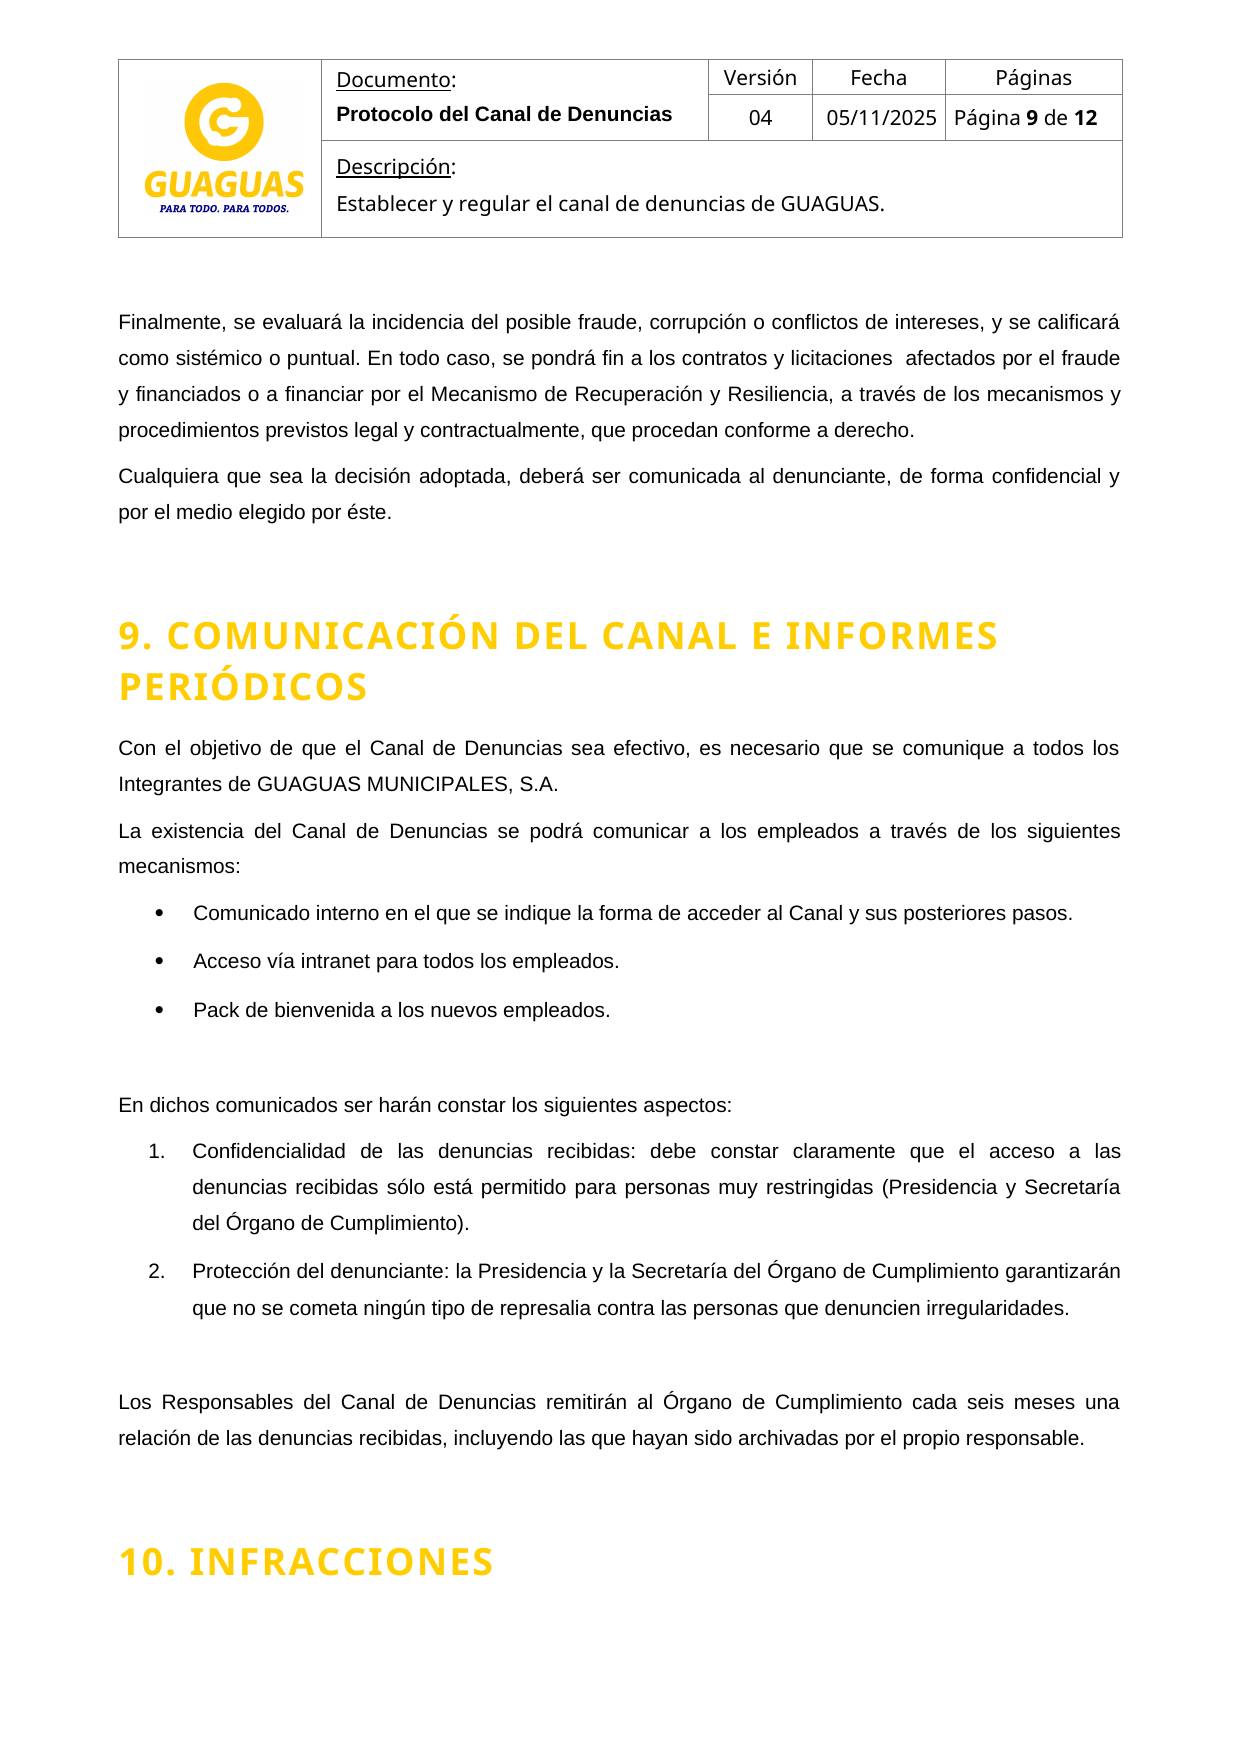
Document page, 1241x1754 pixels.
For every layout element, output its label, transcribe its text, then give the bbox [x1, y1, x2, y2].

subtitle 9. COMUNICACIÓN DEL CANAL E INFORMES PERIÓDICOS [118, 609, 1122, 711]
list Acceso vía intranet para todos los empleados. [156, 949, 1122, 973]
text Los Responsables del Canal de Denuncias remitirán al Órgano de Cumplimiento cada seis meses una relación de las denuncias recibidas, incluyendo las que hayan sido archivadas por el propio responsable. [118, 1390, 1122, 1450]
list Protección del denunciante: la Presidencia y la Secretaría del Órgano de Cumplimiento garantizarán que no se cometa ningún tipo de represalia contra las personas que denuncien irregularidades. [148, 1259, 1122, 1319]
text Finalmente, se evaluará la incidencia del posible fraude, corrupción o conflictos de intereses, y se calificará como sistémico o puntual. En todo caso, se pondrá fin a los contratos y licitaciones afectados por el fraude y financiados o a financiar por el Mecanismo de Recuperación y Resiliencia, a través de los mecanismos y procedimientos previstos legal y contractualmente, que procedan conforme a derecho. [118, 310, 1122, 442]
text Cualquiera que sea la decisión adoptada, deberá ser comunicada al denunciante, de forma confidencial y por el medio elegido por éste. [118, 464, 1122, 524]
text La existencia del Canal de Denuncias se podrá comunicar a los empleados a través de los siguientes mecanismos: [118, 818, 1122, 878]
list Confidencialidad de las denuncias recibidas: debe constar claramente que el acceso a las denuncias recibidas sólo está permitido para personas muy restringidas (Presidencia y Secretaría del Órgano de Cumplimiento). [148, 1139, 1122, 1235]
text Con el objetivo de que el Canal de Denuncias sea efectivo, es necesario que se comunique a todos los Integrantes de GUAGUAS MUNICIPALES, S.A. [118, 736, 1122, 796]
subtitle 10. INFRACCIONES [118, 1535, 1122, 1586]
list Comunicado interno en el que se indique la forma de acceder al Canal y sus posteriores pasos. [156, 901, 1122, 925]
text En dichos comunicados ser harán constar los siguientes aspectos: [118, 1093, 1122, 1117]
list Pack de bienvenida a los nuevos empleados. [156, 998, 1122, 1022]
